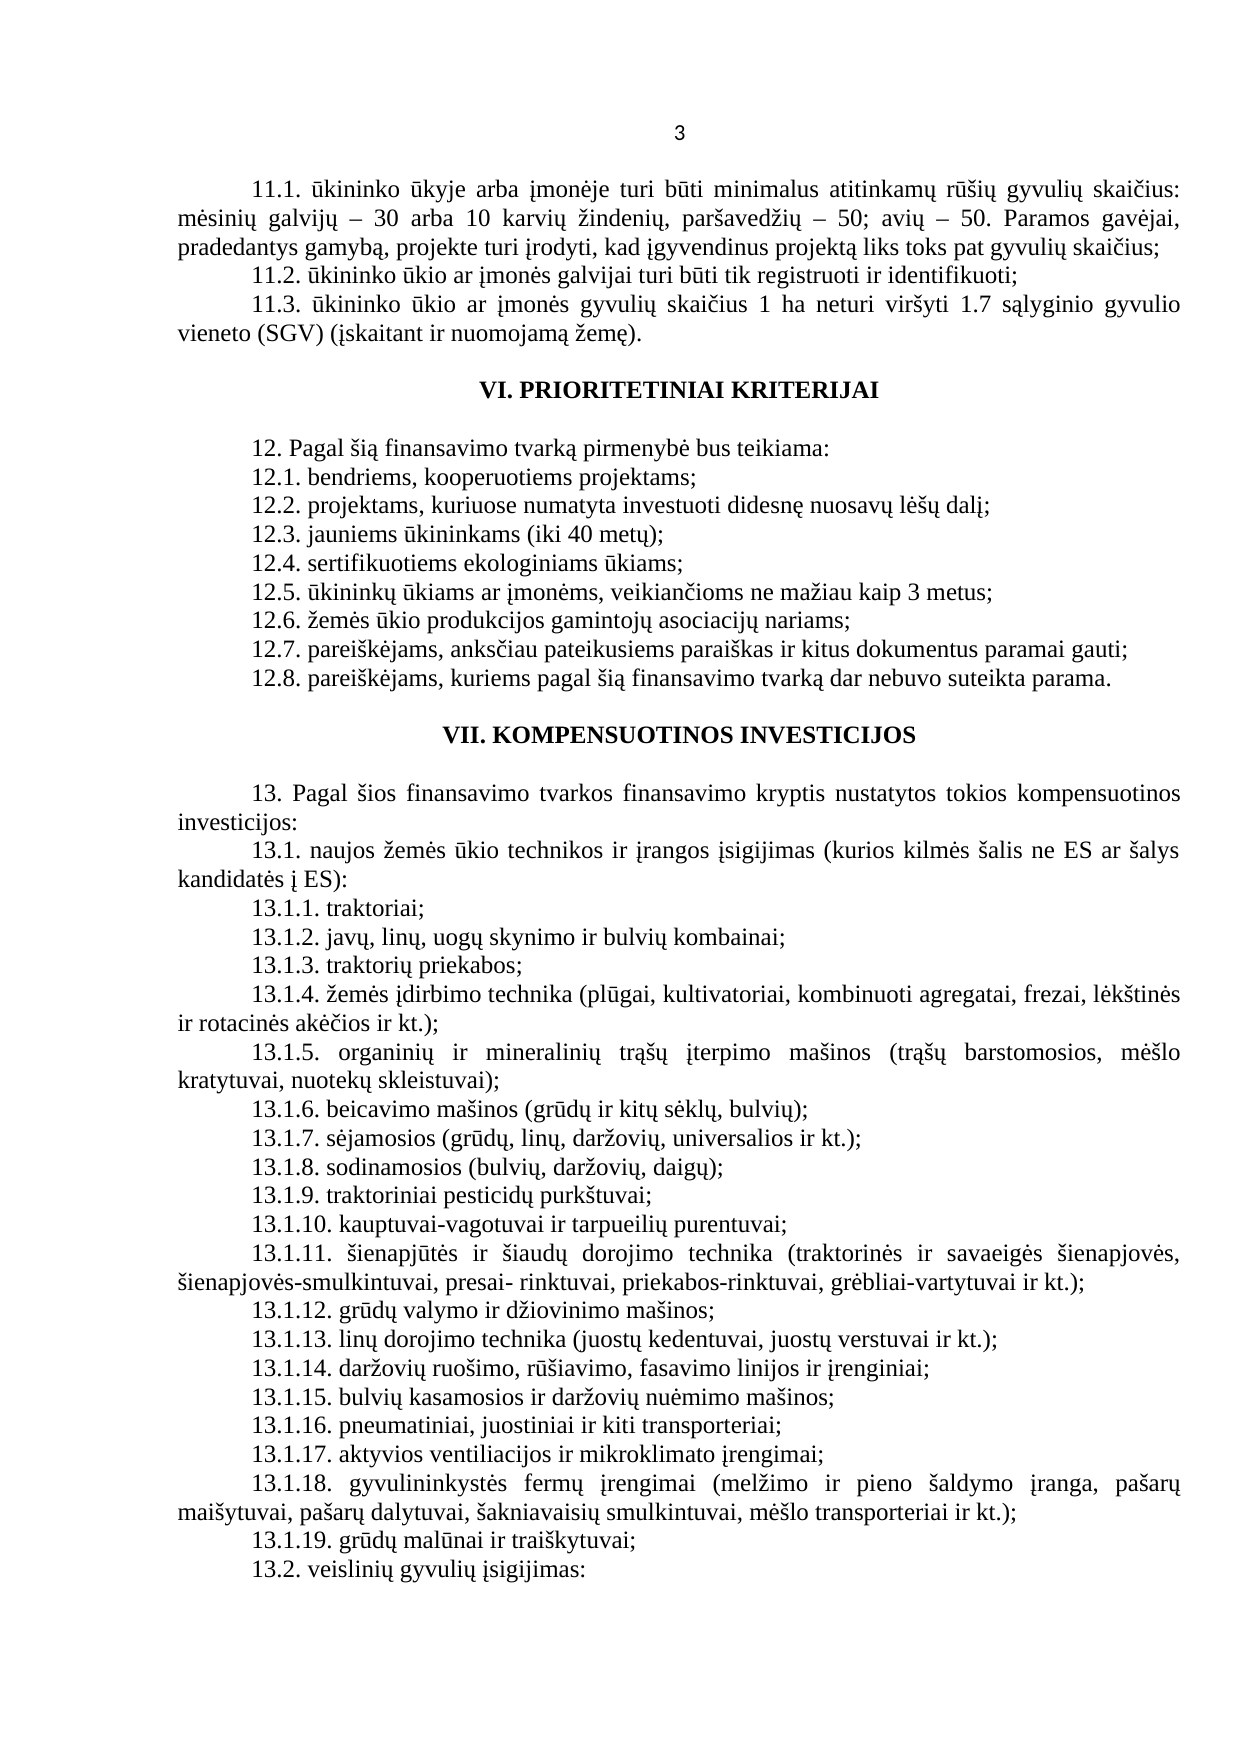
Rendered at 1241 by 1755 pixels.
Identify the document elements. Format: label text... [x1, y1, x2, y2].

text 13.1.9. traktoriniai pesticidų purkštuvai; [177, 1180, 1181, 1209]
text 12.8. pareiškėjams, kuriems pagal šią finansavimo tvarką dar nebuvo suteikta parama. [177, 663, 1181, 692]
text 12.4. sertifikuotiems ekologiniams ūkiams; [177, 548, 1181, 577]
text 13.1.10. kauptuvai-vagotuvai ir tarpueilių purentuvai; [177, 1209, 1181, 1238]
text 13.1.12. grūdų valymo ir džiovinimo mašinos; [177, 1295, 1181, 1324]
text 13.2. veislinių gyvulių įsigijimas: [177, 1554, 1181, 1583]
text 12.6. žemės ūkio produkcijos gamintojų asociacijų nariams; [177, 605, 1181, 634]
text 12.1. bendriems, kooperuotiems projektams; [177, 462, 1181, 490]
text VI. PRIORITETINIAI KRITERIJAI [177, 375, 1181, 404]
text 13.1.7. sėjamosios (grūdų, linų, daržovių, universalios ir kt.); [177, 1123, 1181, 1152]
text 11.1. ūkininko ūkyje arba įmonėje turi būti minimalus atitinkamų rūšių gyvulių skaičius: mėsinių galvijų – 30 arba 10 karvių žindenių, paršavedžių – 50; avių – 50. Paramos gavėjai, pradedantys gamybą, projekte turi įrodyti, kad įgyvendinus projektą liks toks pat gyvulių skaičius; [177, 174, 1181, 260]
text 13.1.15. bulvių kasamosios ir daržovių nuėmimo mašinos; [177, 1382, 1181, 1410]
text 13.1.11. šienapjūtės ir šiaudų dorojimo technika (traktorinės ir savaeigės šienapjovės, šienapjovės-smulkintuvai, presai- rinktuvai, priekabos-rinktuvai, grėbliai-vartytuvai ir kt.); [177, 1238, 1181, 1295]
text 12.7. pareiškėjams, anksčiau pateikusiems paraiškas ir kitus dokumentus paramai gauti; [177, 634, 1181, 663]
text VII. KOMPENSUOTINOS INVESTICIJOS [177, 720, 1181, 749]
text 13.1.8. sodinamosios (bulvių, daržovių, daigų); [177, 1152, 1181, 1180]
text 12.3. jauniems ūkininkams (iki 40 metų); [177, 519, 1181, 548]
text 13.1.2. javų, linų, uogų skynimo ir bulvių kombainai; [177, 922, 1181, 950]
text 12.5. ūkininkų ūkiams ar įmonėms, veikiančioms ne mažiau kaip 3 metus; [177, 577, 1181, 605]
text 11.3. ūkininko ūkio ar įmonės gyvulių skaičius 1 ha neturi viršyti 1.7 sąlyginio gyvulio vieneto (SGV) (įskaitant ir nuomojamą žemę). [177, 289, 1181, 347]
text 13.1. naujos žemės ūkio technikos ir įrangos įsigijimas (kurios kilmės šalis ne ES ar šalys kandidatės į ES): [177, 835, 1181, 893]
text 13. Pagal šios finansavimo tvarkos finansavimo kryptis nustatytos tokios kompensuotinos investicijos: [177, 778, 1181, 835]
text 13.1.18. gyvulininkystės fermų įrengimai (melžimo ir pieno šaldymo įranga, pašarų maišytuvai, pašarų dalytuvai, šakniavaisių smulkintuvai, mėšlo transporteriai ir kt.); [177, 1468, 1181, 1525]
text 13.1.4. žemės įdirbimo technika (plūgai, kultivatoriai, kombinuoti agregatai, frezai, lėkštinės ir rotacinės akėčios ir kt.); [177, 979, 1181, 1037]
text 13.1.6. beicavimo mašinos (grūdų ir kitų sėklų, bulvių); [177, 1094, 1181, 1123]
text 13.1.5. organinių ir mineralinių trąšų įterpimo mašinos (trąšų barstomosios, mėšlo kratytuvai, nuotekų skleistuvai); [177, 1037, 1181, 1094]
text 13.1.3. traktorių priekabos; [177, 950, 1181, 979]
text 13.1.1. traktoriai; [177, 893, 1181, 922]
text 13.1.19. grūdų malūnai ir traiškytuvai; [177, 1525, 1181, 1554]
text 12. Pagal šią finansavimo tvarką pirmenybė bus teikiama: [177, 433, 1181, 462]
text 13.1.14. daržovių ruošimo, rūšiavimo, fasavimo linijos ir įrenginiai; [177, 1353, 1181, 1382]
text 13.1.16. pneumatiniai, juostiniai ir kiti transporteriai; [177, 1410, 1181, 1439]
text 12.2. projektams, kuriuose numatyta investuoti didesnę nuosavų lėšų dalį; [177, 490, 1181, 519]
text 13.1.13. linų dorojimo technika (juostų kedentuvai, juostų verstuvai ir kt.); [177, 1324, 1181, 1353]
text 11.2. ūkininko ūkio ar įmonės galvijai turi būti tik registruoti ir identifikuoti; [177, 260, 1181, 289]
text 13.1.17. aktyvios ventiliacijos ir mikroklimato įrengimai; [177, 1439, 1181, 1468]
